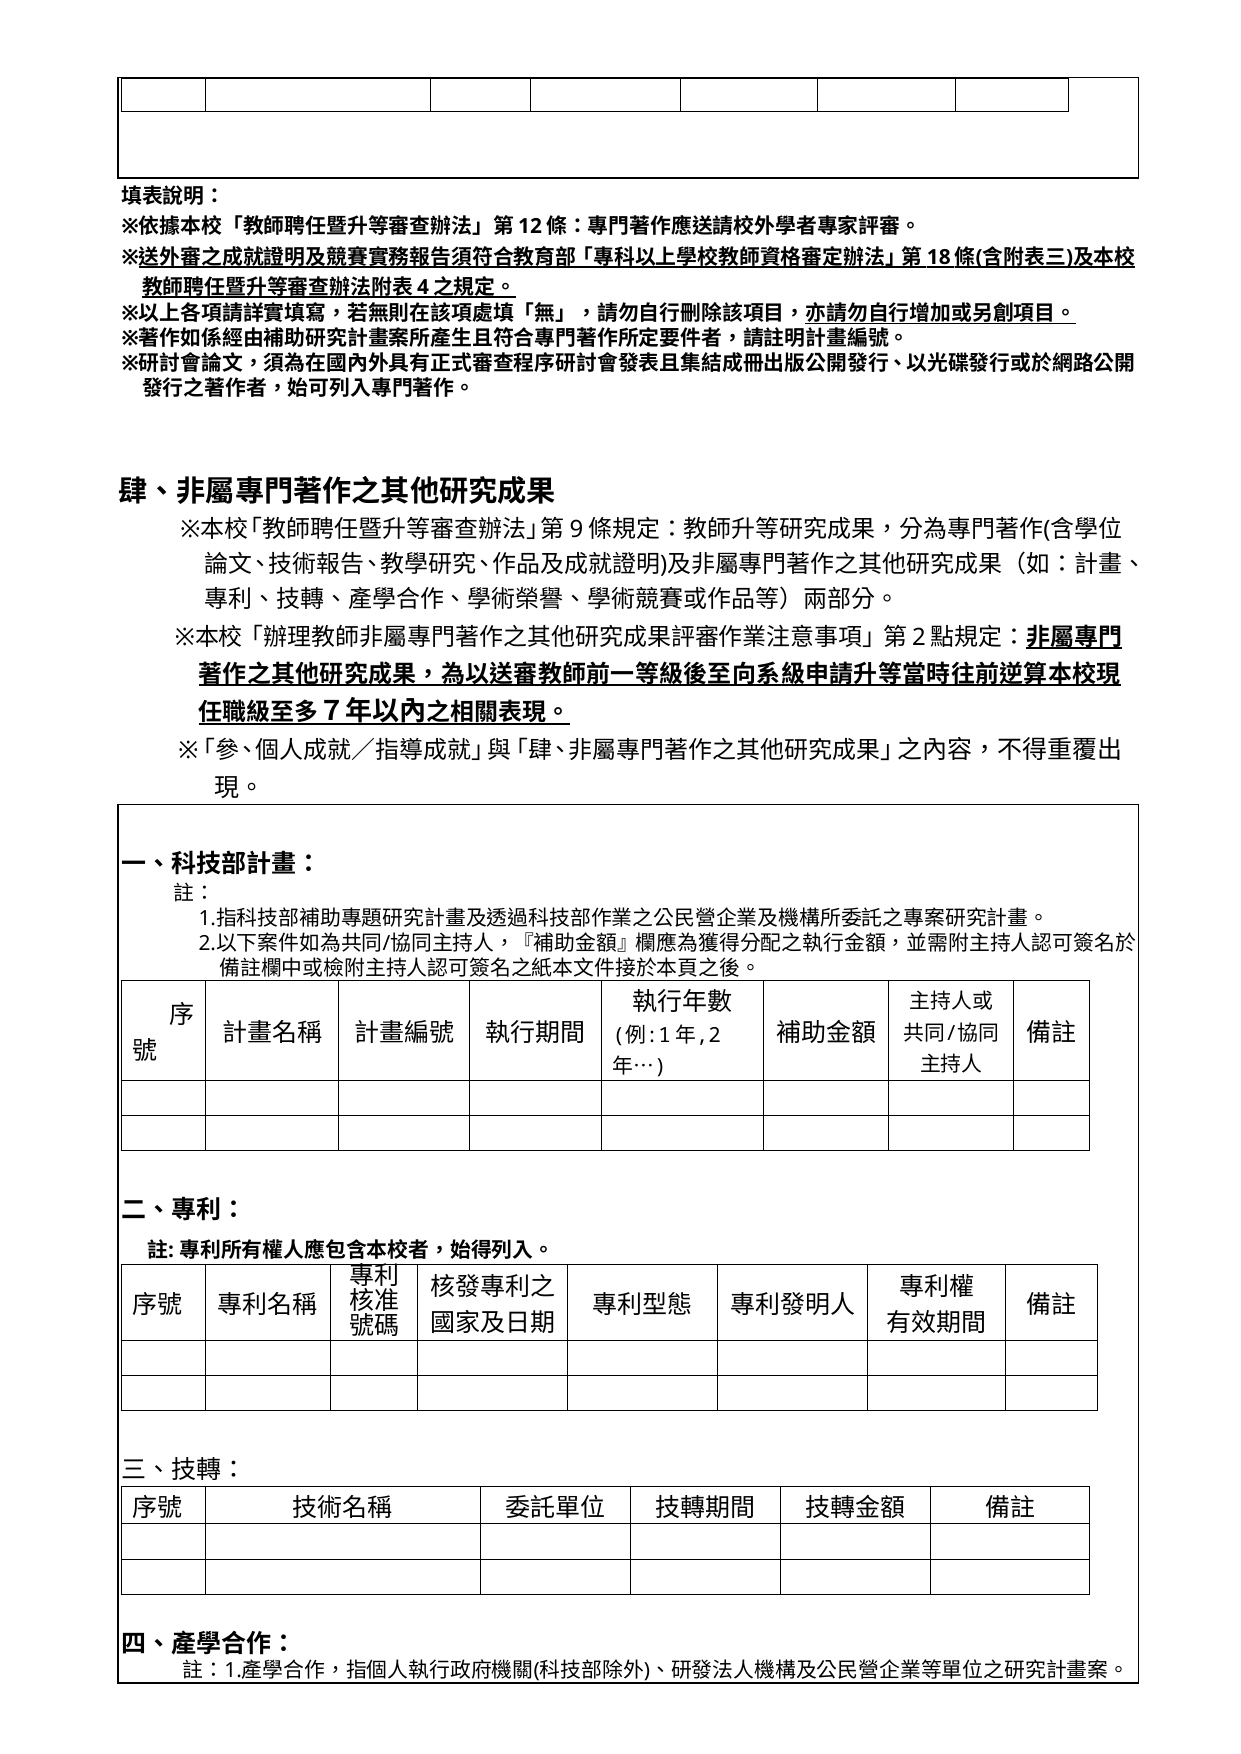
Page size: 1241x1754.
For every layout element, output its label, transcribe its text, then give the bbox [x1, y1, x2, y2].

table_cell [781, 1524, 930, 1558]
table_header [119, 78, 1138, 177]
table_header 備註 [1006, 1265, 1097, 1340]
table_cell [531, 79, 680, 111]
table_cell [481, 1524, 630, 1558]
table_cell [602, 1081, 763, 1115]
table_cell [431, 79, 530, 111]
table_cell [122, 1116, 205, 1150]
table_cell [206, 1081, 338, 1115]
table_header 技轉期間 [631, 1487, 780, 1523]
table_header 核發專利之國家及日期 [418, 1265, 567, 1340]
table_header 技轉金額 [781, 1487, 930, 1523]
table_cell [470, 1081, 601, 1115]
table_header 專利發明人 [718, 1265, 867, 1340]
table_cell [718, 1341, 867, 1375]
table_cell [206, 79, 430, 111]
table_cell [764, 1081, 888, 1115]
table_cell [889, 1081, 1013, 1115]
table_cell 填表說明： ※依據本校「教師聘任暨升等審查辦法」第12條：專門著作應送請校外學者專家評審。 ※送外審之成就證明及競賽實務報告須符合教育部「專科以上學校教師資格審定辦法」第18條(含附表三)及本校教師聘任暨升等審查辦法附表4之規定。 ※以上各項請詳實填寫，若無則在該項處填「無」，請勿自行刪除該項目，亦請勿自行增加或另創項目。 ※著作如係經由補助研究計畫案所產生且符合專門著作所定要件者，請註明計畫編號。 ※研討會論文，須為在國內外具有正式審查程序研討會發表且集結成冊出版公開發行、以光碟發行或於網路公開發行之著作者，始可列入專門著作。 [118, 179, 1138, 401]
table_header 序號 [122, 1265, 205, 1340]
table_cell [868, 1376, 1005, 1410]
table_cell [122, 1341, 205, 1375]
table_cell [122, 1560, 205, 1593]
table_cell [206, 1116, 338, 1150]
table_header 主持人或共同/協同主持人 [889, 981, 1013, 1080]
table_cell [681, 79, 817, 111]
table_header 補助金額 [764, 981, 888, 1080]
text ※「參、個人成就／指導成就」與「肆、非屬專門著作之其他研究成果」之內容，不得重覆出現。 [178, 729, 1122, 804]
table_cell [122, 1524, 205, 1558]
table_cell [889, 1116, 1013, 1150]
table_cell [1006, 1376, 1097, 1410]
table_header 專利權 有效期間 [868, 1265, 1005, 1340]
table_cell [931, 1560, 1089, 1593]
table_cell [568, 1341, 717, 1375]
table_cell [1014, 1116, 1089, 1150]
table_header 專利名稱 [206, 1265, 330, 1340]
table_header 序號 [122, 1487, 205, 1523]
table_cell [122, 1376, 205, 1410]
table_header 執行期間 [470, 981, 601, 1080]
table_cell [418, 1376, 567, 1410]
table_cell [339, 1081, 469, 1115]
table_cell [764, 1116, 888, 1150]
table_cell [470, 1116, 601, 1150]
table_cell [631, 1524, 780, 1558]
table_header 執行年數 (例:1年,2年…) [602, 981, 763, 1080]
table_cell [781, 1560, 930, 1593]
table_cell [931, 1524, 1089, 1558]
table_cell [418, 1341, 567, 1375]
table_header 一、科技部計畫： 註： 1.指科技部補助專題研究計畫及透過科技部作業之公民營企業及機構所委託之專案研究計畫。 2.以下案件如為共同/協同主持人，『補助金額』欄應為獲得分配之執行金額，並需附主持人認可簽名於備註欄中或檢附主持人認可簽名之紙本文件接於本頁之後。 二、專利： 註: 專利所有權人應包含本校者，始得列入。 三、技轉： 四、產學合作： 註：1.產學合作，指個人執行政府機關(科技部除外)、研發法人機構及公民營企業等單位之研究計畫案。 [119, 805, 1138, 1682]
text 肆、非屬專門著作之其他研究成果 [118, 468, 1122, 510]
table_header 序號 [122, 981, 205, 1080]
table_header 計畫編號 [339, 981, 469, 1080]
table_cell [122, 79, 205, 111]
table_cell [339, 1116, 469, 1150]
table_header 計畫名稱 [206, 981, 338, 1080]
table_cell [568, 1376, 717, 1410]
table_cell [122, 1081, 205, 1115]
text ※本校「辦理教師非屬專門著作之其他研究成果評審作業注意事項」第2點規定：非屬專門著作之其他研究成果，為以送審教師前一等級後至向系級申請升等當時往前逆算本校現任職級至多７年以內之相關表現。 [174, 614, 1122, 729]
table_cell [481, 1560, 630, 1593]
table_cell [868, 1341, 1005, 1375]
table_cell [818, 79, 955, 111]
table_cell [331, 1341, 417, 1375]
table_header 專利型態 [568, 1265, 717, 1340]
table_header 專利核准號碼 [331, 1265, 417, 1340]
table_cell [206, 1524, 480, 1558]
table_cell [1006, 1341, 1097, 1375]
table_header 委託單位 [481, 1487, 630, 1523]
table_header 備註 [1014, 981, 1089, 1080]
text ※本校「教師聘任暨升等審查辦法」第9條規定：教師升等研究成果，分為專門著作(含學位論文、技術報告、教學研究、作品及成就證明)及非屬專門著作之其他研究成果（如：計畫、專利、技轉、產學合作、學術榮譽、學術競賽或作品等）兩部分。 [180, 510, 1122, 614]
table_header 技術名稱 [206, 1487, 480, 1523]
table_cell [631, 1560, 780, 1593]
table_cell [1014, 1081, 1089, 1115]
table_cell [206, 1376, 330, 1410]
table_cell [206, 1341, 330, 1375]
table_header 備註 [931, 1487, 1089, 1523]
table_cell [602, 1116, 763, 1150]
table_cell [206, 1560, 480, 1593]
table_cell [956, 79, 1068, 111]
table_cell [331, 1376, 417, 1410]
table_cell [718, 1376, 867, 1410]
